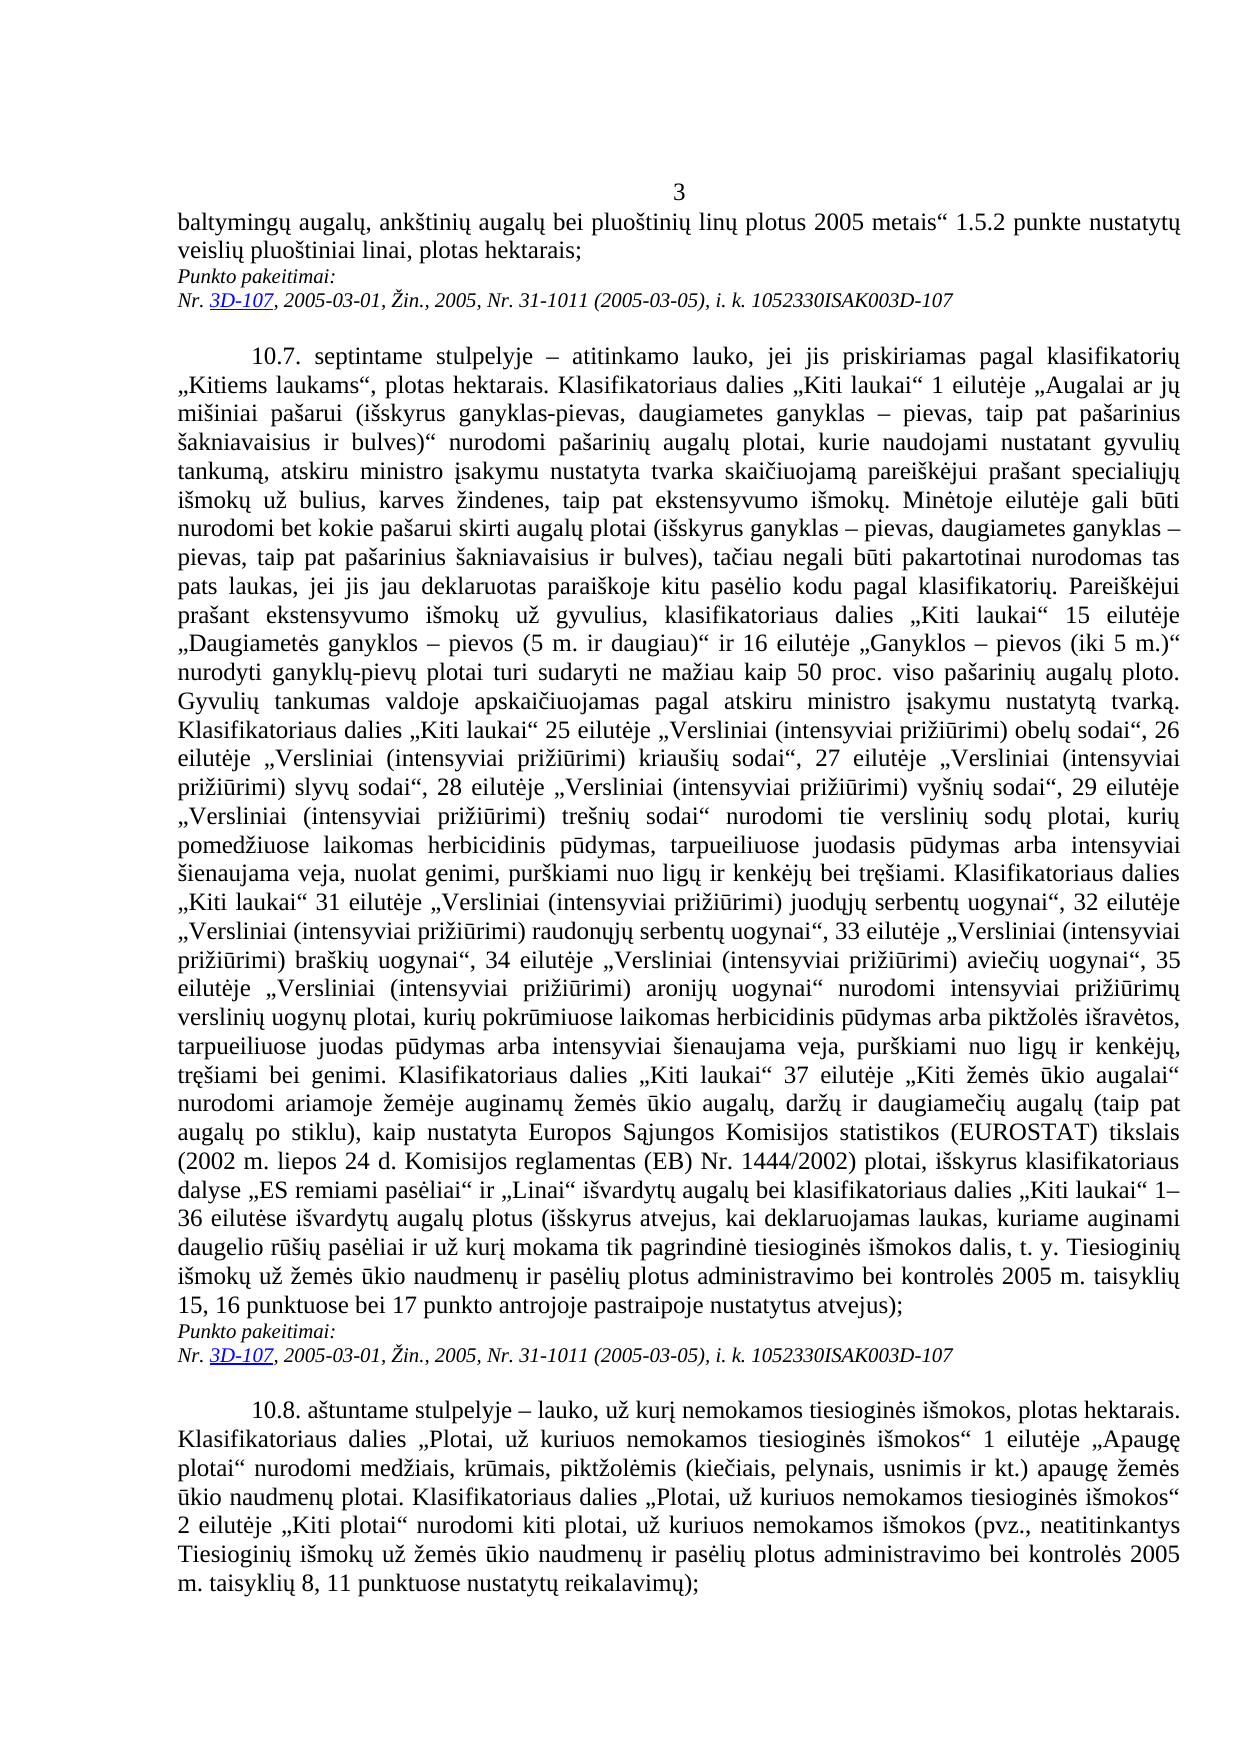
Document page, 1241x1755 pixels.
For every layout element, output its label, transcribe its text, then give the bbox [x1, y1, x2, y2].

text 10.8. aštuntame stulpelyje – lauko, už kurį nemokamos tiesioginės išmokos, plotas hektarais. Klasifikatoriaus dalies „Plotai, už kuriuos nemokamos tiesioginės išmokos“ 1 eilutėje „Apaugę plotai“ nurodomi medžiais, krūmais, piktžolėmis (kiečiais, pelynais, usnimis ir kt.) apaugę žemės ūkio naudmenų plotai. Klasifikatoriaus dalies „Plotai, už kuriuos nemokamos tiesioginės išmokos“ 2 eilutėje „Kiti plotai“ nurodomi kiti plotai, už kuriuos nemokamos išmokos (pvz., neatitinkantys Tiesioginių išmokų už žemės ūkio naudmenų ir pasėlių plotus administravimo bei kontrolės 2005 m. taisyklių 8, 11 punktuose nustatytų reikalavimų); [177, 1395, 1181, 1597]
text Nr. 3D-107, 2005-03-01, Žin., 2005, Nr. 31-1011 (2005-03-05), i. k. 1052330ISAK003D-107 [177, 288, 1181, 312]
text baltymingų augalų, ankštinių augalų bei pluoštinių linų plotus 2005 metais“ 1.5.2 punkte nustatytų veislių pluoštiniai linai, plotas hektarais; [177, 207, 1181, 264]
text 10.7. septintame stulpelyje – atitinkamo lauko, jei jis priskiriamas pagal klasifikatorių „Kitiems laukams“, plotas hektarais. Klasifikatoriaus dalies „Kiti laukai“ 1 eilutėje „Augalai ar jų mišiniai pašarui (išskyrus ganyklas-pievas, daugiametes ganyklas – pievas, taip pat pašarinius šakniavaisius ir bulves)“ nurodomi pašarinių augalų plotai, kurie naudojami nustatant gyvulių tankumą, atskiru ministro įsakymu nustatyta tvarka skaičiuojamą pareiškėjui prašant specialiųjų išmokų už bulius, karves žindenes, taip pat ekstensyvumo išmokų. Minėtoje eilutėje gali būti nurodomi bet kokie pašarui skirti augalų plotai (išskyrus ganyklas – pievas, daugiametes ganyklas – pievas, taip pat pašarinius šakniavaisius ir bulves), tačiau negali būti pakartotinai nurodomas tas pats laukas, jei jis jau deklaruotas paraiškoje kitu pasėlio kodu pagal klasifikatorių. Pareiškėjui prašant ekstensyvumo išmokų už gyvulius, klasifikatoriaus dalies „Kiti laukai“ 15 eilutėje „Daugiametės ganyklos – pievos (5 m. ir daugiau)“ ir 16 eilutėje „Ganyklos – pievos (iki 5 m.)“ nurodyti ganyklų-pievų plotai turi sudaryti ne mažiau kaip 50 proc. viso pašarinių augalų ploto. Gyvulių tankumas valdoje apskaičiuojamas pagal atskiru ministro įsakymu nustatytą tvarką. Klasifikatoriaus dalies „Kiti laukai“ 25 eilutėje „Versliniai (intensyviai prižiūrimi) obelų sodai“, 26 eilutėje „Versliniai (intensyviai prižiūrimi) kriaušių sodai“, 27 eilutėje „Versliniai (intensyviai prižiūrimi) slyvų sodai“, 28 eilutėje „Versliniai (intensyviai prižiūrimi) vyšnių sodai“, 29 eilutėje „Versliniai (intensyviai prižiūrimi) trešnių sodai“ nurodomi tie verslinių sodų plotai, kurių pomedžiuose laikomas herbicidinis pūdymas, tarpueiliuose juodasis pūdymas arba intensyviai šienaujama veja, nuolat genimi, purškiami nuo ligų ir kenkėjų bei tręšiami. Klasifikatoriaus dalies „Kiti laukai“ 31 eilutėje „Versliniai (intensyviai prižiūrimi) juodųjų serbentų uogynai“, 32 eilutėje „Versliniai (intensyviai prižiūrimi) raudonųjų serbentų uogynai“, 33 eilutėje „Versliniai (intensyviai prižiūrimi) braškių uogynai“, 34 eilutėje „Versliniai (intensyviai prižiūrimi) aviečių uogynai“, 35 eilutėje „Versliniai (intensyviai prižiūrimi) aronijų uogynai“ nurodomi intensyviai prižiūrimų verslinių uogynų plotai, kurių pokrūmiuose laikomas herbicidinis pūdymas arba piktžolės išravėtos, tarpueiliuose juodas pūdymas arba intensyviai šienaujama veja, purškiami nuo ligų ir kenkėjų, tręšiami bei genimi. Klasifikatoriaus dalies „Kiti laukai“ 37 eilutėje „Kiti žemės ūkio augalai“ nurodomi ariamoje žemėje auginamų žemės ūkio augalų, daržų ir daugiamečių augalų (taip pat augalų po stiklu), kaip nustatyta Europos Sąjungos Komisijos statistikos (EUROSTAT) tikslais (2002 m. liepos 24 d. Komisijos reglamentas (EB) Nr. 1444/2002) plotai, išskyrus klasifikatoriaus dalyse „ES remiami pasėliai“ ir „Linai“ išvardytų augalų bei klasifikatoriaus dalies „Kiti laukai“ 1–36 eilutėse išvardytų augalų plotus (išskyrus atvejus, kai deklaruojamas laukas, kuriame auginami daugelio rūšių pasėliai ir už kurį mokama tik pagrindinė tiesioginės išmokos dalis, t. y. Tiesioginių išmokų už žemės ūkio naudmenų ir pasėlių plotus administravimo bei kontrolės 2005 m. taisyklių 15, 16 punktuose bei 17 punkto antrojoje pastraipoje nustatytus atvejus); [177, 341, 1181, 1318]
text Punkto pakeitimai: [177, 1318, 1181, 1343]
text Punkto pakeitimai: [177, 264, 1181, 288]
text Nr. 3D-107, 2005-03-01, Žin., 2005, Nr. 31-1011 (2005-03-05), i. k. 1052330ISAK003D-107 [177, 1343, 1181, 1367]
